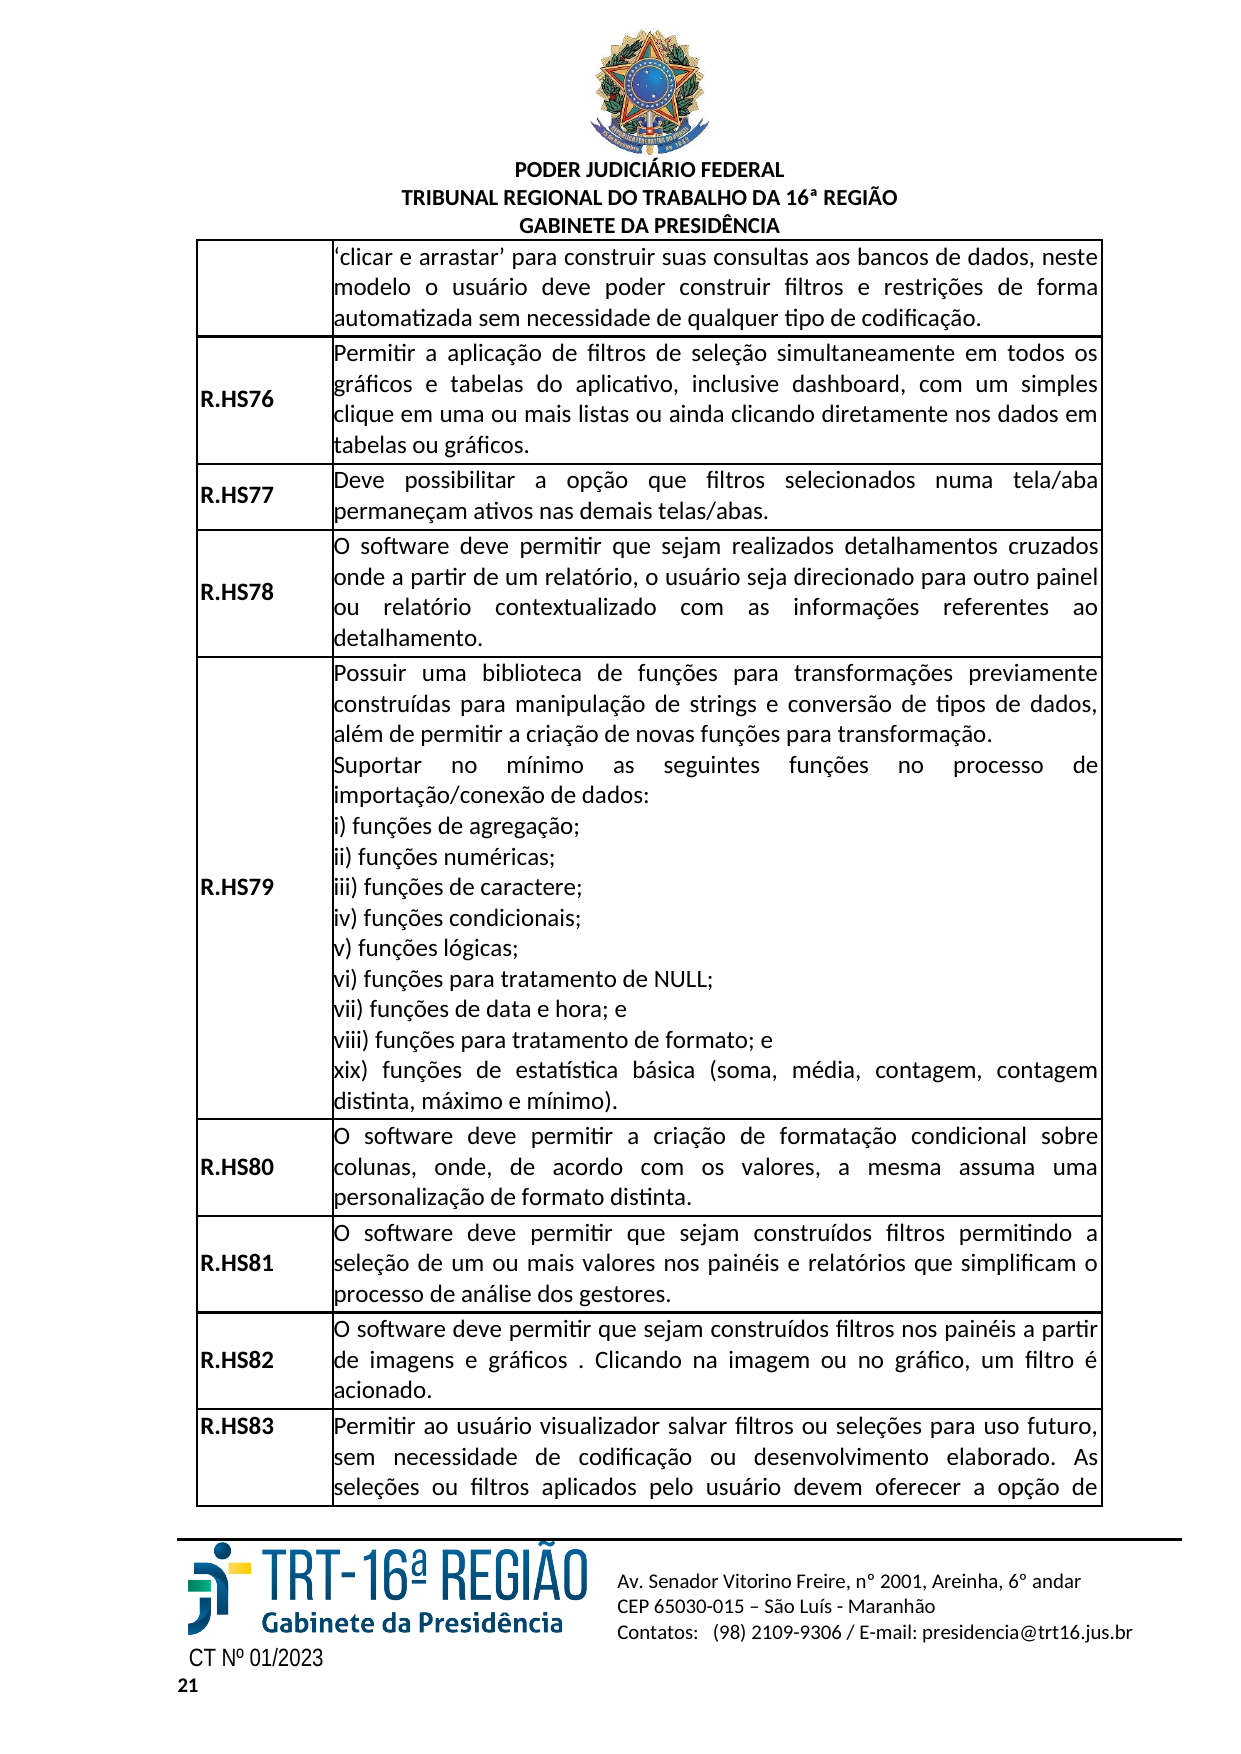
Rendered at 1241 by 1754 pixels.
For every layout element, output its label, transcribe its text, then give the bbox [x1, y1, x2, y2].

table_cell R.HS82 [198, 1314, 332, 1408]
table_cell O software deve permitir que sejam construídos filtros permitindo a seleção de um ou mais valores nos painéis e relatórios que simplificam o processo de análise dos gestores. [334, 1217, 1101, 1311]
table_cell [198, 241, 332, 335]
table_cell R.HS76 [198, 338, 332, 462]
table_cell R.HS77 [198, 465, 332, 528]
table_cell Possuir uma biblioteca de funções para transformações previamente construídas para manipulação de strings e conversão de tipos de dados, além de permitir a criação de novas funções para transformação. Suportar no mínimo as seguintes funções no processo de importação/conexão de dados: i) funções de agregação; ii) funções numéricas; iii) funções de caractere; iv) funções condicionais; v) funções lógicas; vi) funções para tratamento de NULL; vii) funções de data e hora; e viii) funções para tratamento de formato; e xix) funções de estatística básica (soma, média, contagem, contagem distinta, máximo e mínimo). [334, 658, 1101, 1118]
table_cell O software deve permitir a criação de formatação condicional sobre colunas, onde, de acordo com os valores, a mesma assuma uma personalização de formato distinta. [334, 1120, 1101, 1215]
table_cell R.HS83 [198, 1410, 332, 1504]
table_cell O software deve permitir que sejam realizados detalhamentos cruzados onde a partir de um relatório, o usuário seja direcionado para outro painel ou relatório contextualizado com as informações referentes ao detalhamento. [334, 531, 1101, 656]
picture [590, 29, 709, 155]
table_cell R.HS78 [198, 531, 332, 656]
table_cell R.HS80 [198, 1120, 332, 1215]
table_cell Permitir ao usuário visualizador salvar filtros ou seleções para uso futuro, sem necessidade de codificação ou desenvolvimento elaborado. As seleções ou filtros aplicados pelo usuário devem oferecer a opção de [334, 1410, 1101, 1504]
table_cell ‘clicar e arrastar’ para construir suas consultas aos bancos de dados, neste modelo o usuário deve poder construir filtros e restrições de forma automatizada sem necessidade de qualquer tipo de codificação. [334, 241, 1101, 335]
picture [188, 1541, 587, 1635]
table_cell O software deve permitir que sejam construídos filtros nos painéis a partir de imagens e gráficos . Clicando na imagem ou no gráfico, um filtro é acionado. [334, 1314, 1101, 1408]
table_cell R.HS81 [198, 1217, 332, 1311]
table_cell Deve possibilitar a opção que filtros selecionados numa tela/aba permaneçam ativos nas demais telas/abas. [334, 465, 1101, 528]
table_cell R.HS79 [198, 658, 332, 1118]
table_cell Permitir a aplicação de filtros de seleção simultaneamente em todos os gráficos e tabelas do aplicativo, inclusive dashboard, com um simples clique em uma ou mais listas ou ainda clicando diretamente nos dados em tabelas ou gráficos. [334, 338, 1101, 462]
